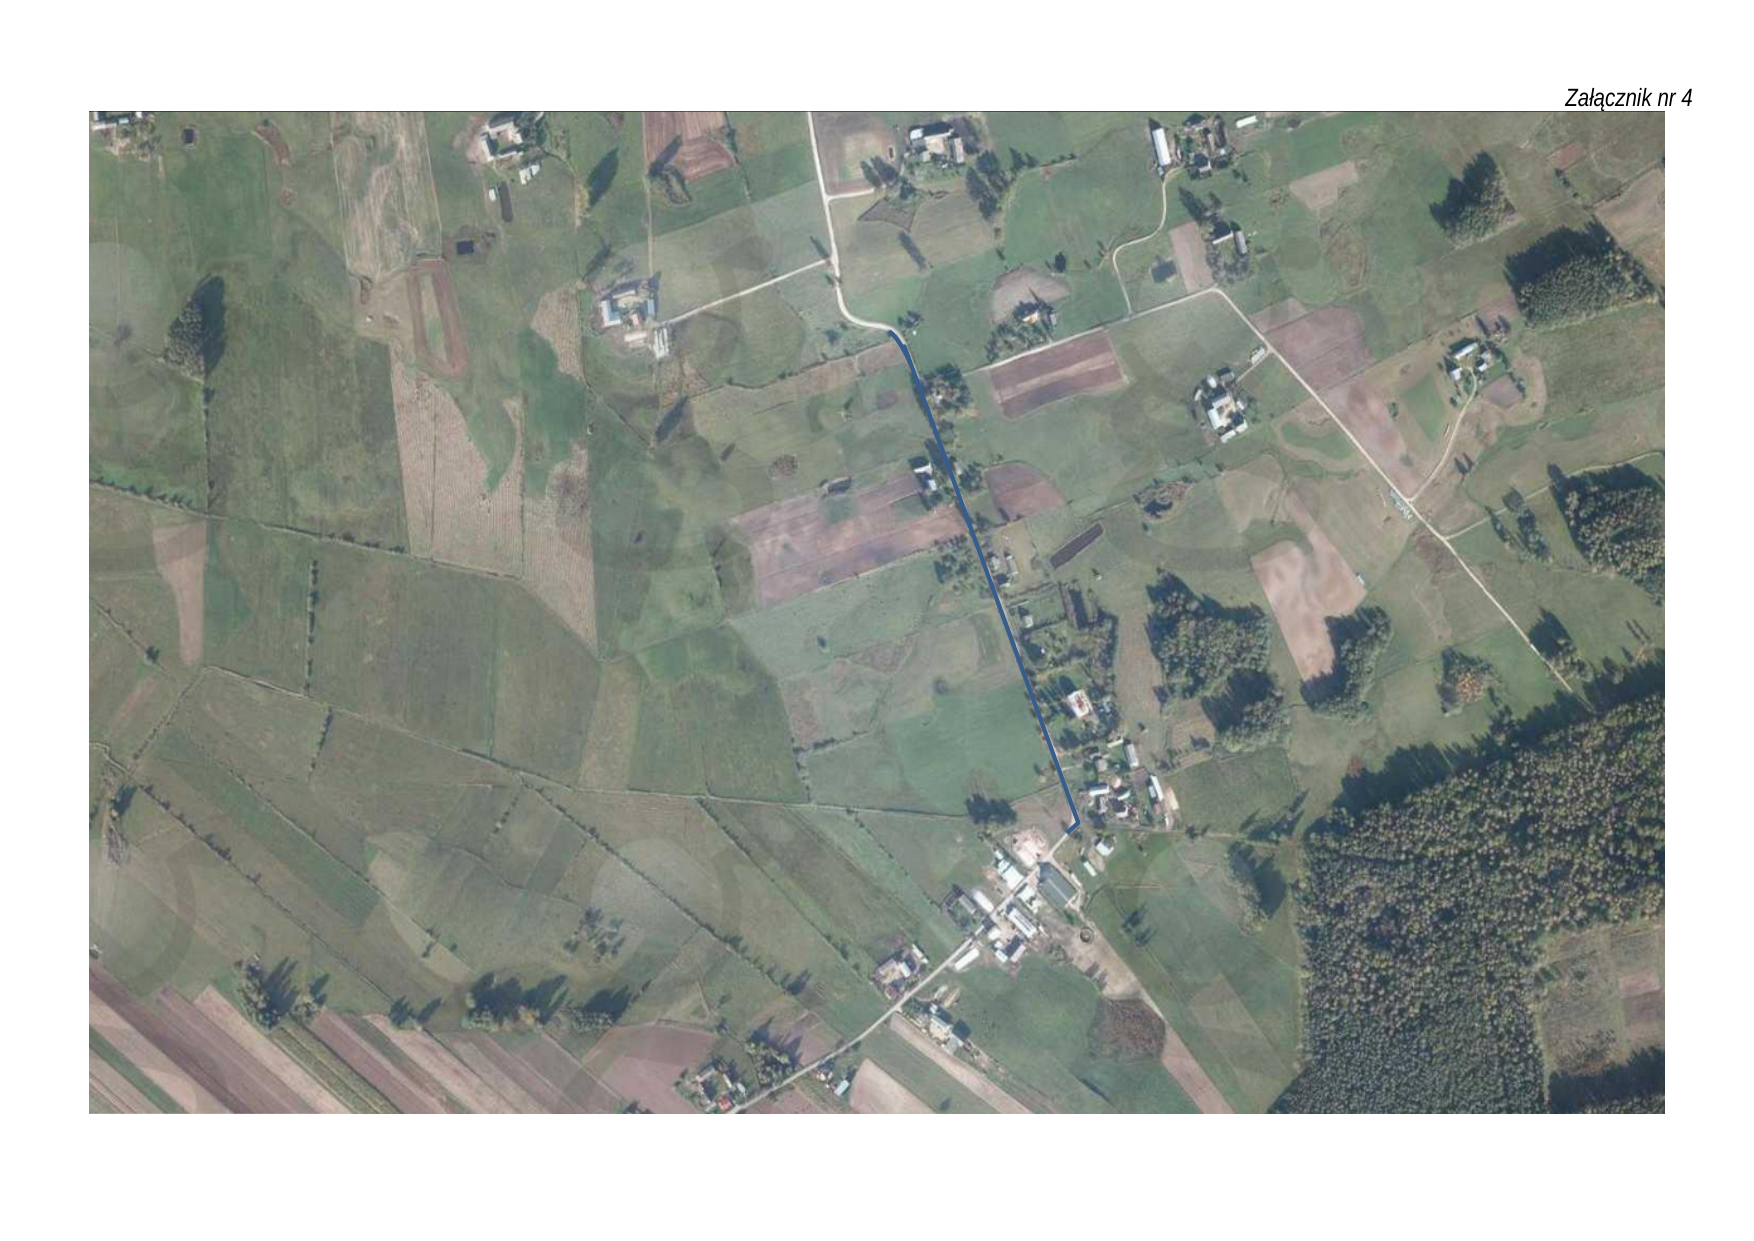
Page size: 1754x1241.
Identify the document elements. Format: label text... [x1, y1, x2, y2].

text Załącznik nr 4 [59, 83, 1695, 112]
picture [89, 111, 1665, 1114]
